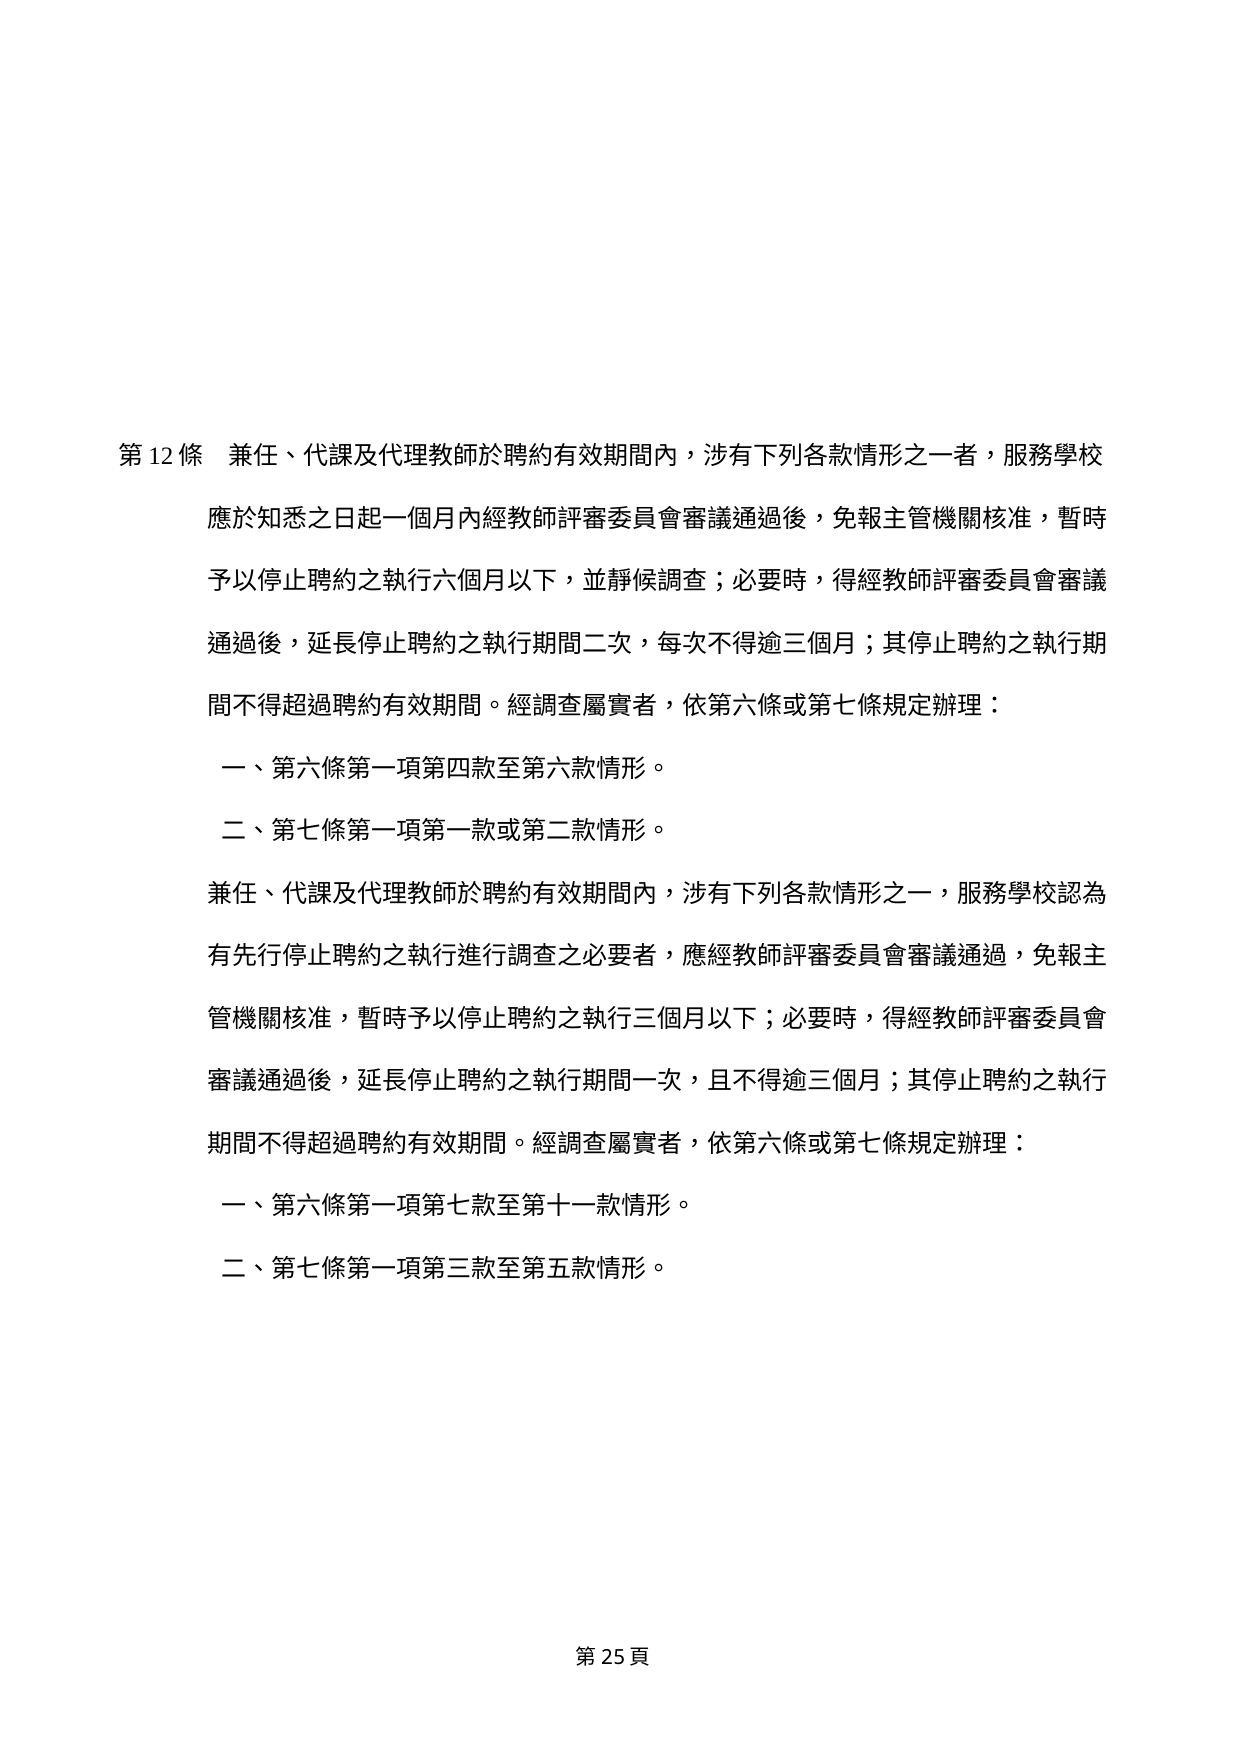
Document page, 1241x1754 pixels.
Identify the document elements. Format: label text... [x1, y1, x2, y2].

text 一、第六條第一項第七款至第十一款情形。 [207, 1162, 1107, 1225]
text 二、第七條第一項第一款或第二款情形。 [207, 787, 1107, 850]
text 第12條 兼任、代課及代理教師於聘約有效期間內，涉有下列各款情形之一者，服務學校應於知悉之日起一個月內經教師評審委員會審議通過後，免報主管機關核准，暫時予以停止聘約之執行六個月以下，並靜候調查；必要時，得經教師評審委員會審議通過後，延長停止聘約之執行期間二次，每次不得逾三個月；其停止聘約之執行期間不得超過聘約有效期間。經調查屬實者，依第六條或第七條規定辦理： [118, 412, 1107, 725]
text 兼任、代課及代理教師於聘約有效期間內，涉有下列各款情形之一，服務學校認為有先行停止聘約之執行進行調查之必要者，應經教師評審委員會審議通過，免報主管機關核准，暫時予以停止聘約之執行三個月以下；必要時，得經教師評審委員會審議通過後，延長停止聘約之執行期間一次，且不得逾三個月；其停止聘約之執行期間不得超過聘約有效期間。經調查屬實者，依第六條或第七條規定辦理： [207, 850, 1107, 1162]
text 一、第六條第一項第四款至第六款情形。 [207, 725, 1107, 787]
text 二、第七條第一項第三款至第五款情形。 [207, 1225, 1107, 1287]
